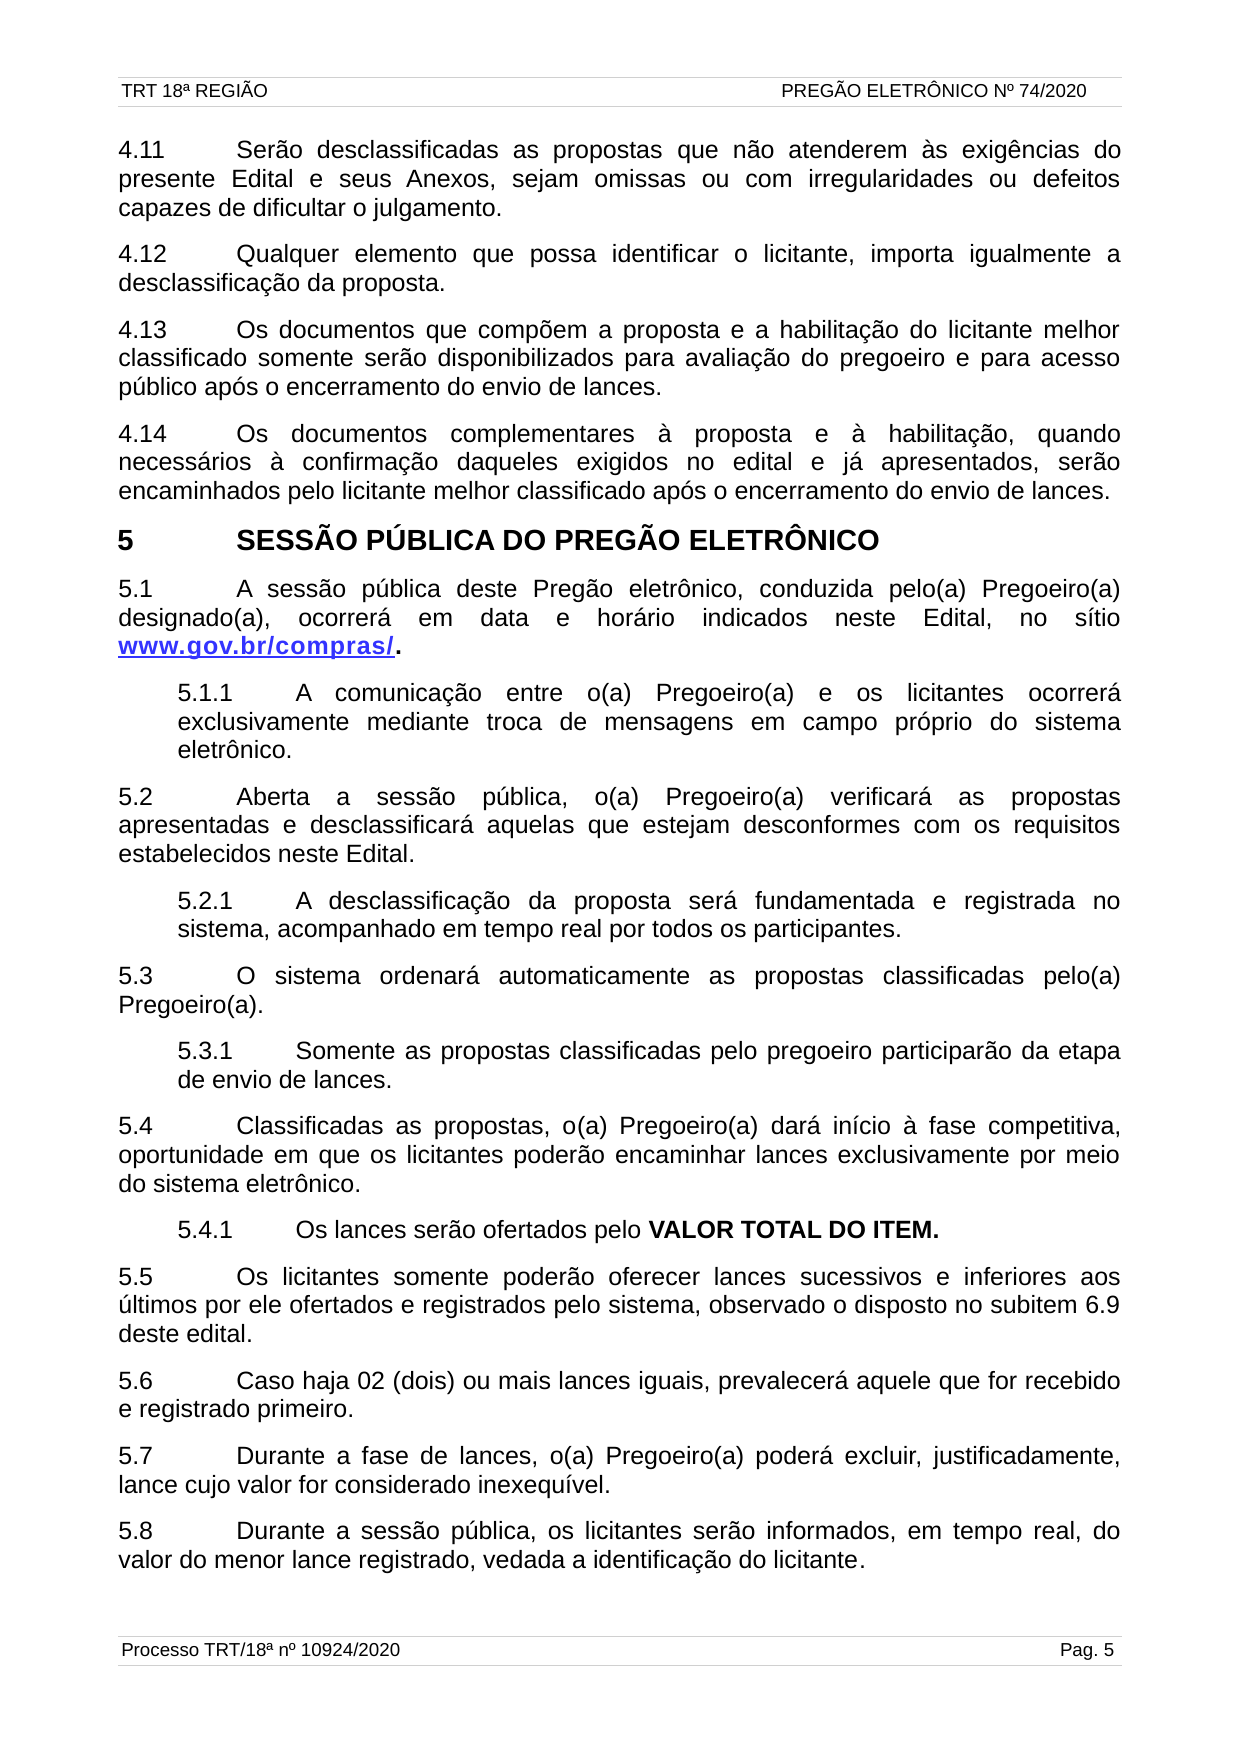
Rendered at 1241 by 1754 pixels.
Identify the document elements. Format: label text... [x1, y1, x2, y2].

text 5.2 Aberta a sessão pública, o(a) Pregoeiro(a) verificará as propostas apresentadas e desclassificará aquelas que estejam desconformes com os requisitos estabelecidos neste Edital. [118, 782, 1122, 868]
text 5.2.1 A desclassificação da proposta será fundamentada e registrada no sistema, acompanhado em tempo real por todos os participantes. [177, 886, 1122, 943]
text 5.7 Durante a fase de lances, o(a) Pregoeiro(a) poderá excluir, justificadamente, lance cujo valor for considerado inexequível. [118, 1441, 1122, 1498]
text 5.1.1 A comunicação entre o(a) Pregoeiro(a) e os licitantes ocorrerá exclusivamente mediante troca de mensagens em campo próprio do sistema eletrônico. [177, 678, 1122, 764]
text 5.6 Caso haja 02 (dois) ou mais lances iguais, prevalecerá aquele que for recebido e registrado primeiro. [118, 1366, 1122, 1423]
text 4.13 Os documentos que compõem a proposta e a habilitação do licitante melhor classificado somente serão disponibilizados para avaliação do pregoeiro e para acesso público após o encerramento do envio de lances. [118, 315, 1122, 401]
text 5.4 Classificadas as propostas, o(a) Pregoeiro(a) dará início à fase competitiva, oportunidade em que os licitantes poderão encaminhar lances exclusivamente por meio do sistema eletrônico. [118, 1111, 1122, 1198]
text 5.5 Os licitantes somente poderão oferecer lances sucessivos e inferiores aos últimos por ele ofertados e registrados pelo sistema, observado o disposto no subitem 6.9 deste edital. [118, 1262, 1122, 1348]
text 5.3 O sistema ordenará automaticamente as propostas classificadas pelo(a) Pregoeiro(a). [118, 961, 1122, 1018]
text 5.3.1 Somente as propostas classificadas pelo pregoeiro participarão da etapa de envio de lances. [177, 1036, 1122, 1094]
text 5.4.1 Os lances serão ofertados pelo VALOR TOTAL DO ITEM. [177, 1215, 1122, 1244]
text 5.8 Durante a sessão pública, os licitantes serão informados, em tempo real, do valor do menor lance registrado, vedada a identificação do licitante. [118, 1516, 1122, 1574]
text 4.14 Os documentos complementares à proposta e à habilitação, quando necessários à confirmação daqueles exigidos no edital e já apresentados, serão encaminhados pelo licitante melhor classificado após o encerramento do envio de lances. [118, 419, 1122, 505]
list 4.12 Qualquer elemento que possa identificar o licitante, importa igualmente a desclassificação da proposta. [118, 239, 1122, 297]
text 4.11 Serão desclassificadas as propostas que não atenderem às exigências do presente Edital e seus Anexos, sejam omissas ou com irregularidades ou defeitos capazes de dificultar o julgamento. [118, 136, 1122, 222]
text 5 SESSÃO PÚBLICA DO PREGÃO ELETRÔNICO [117, 523, 1122, 556]
text 5.1 A sessão pública deste Pregão eletrônico, conduzida pelo(a) Pregoeiro(a) designado(a), ocorrerá em data e horário indicados neste Edital, no sítio www.gov.br/compras/. [118, 574, 1122, 660]
